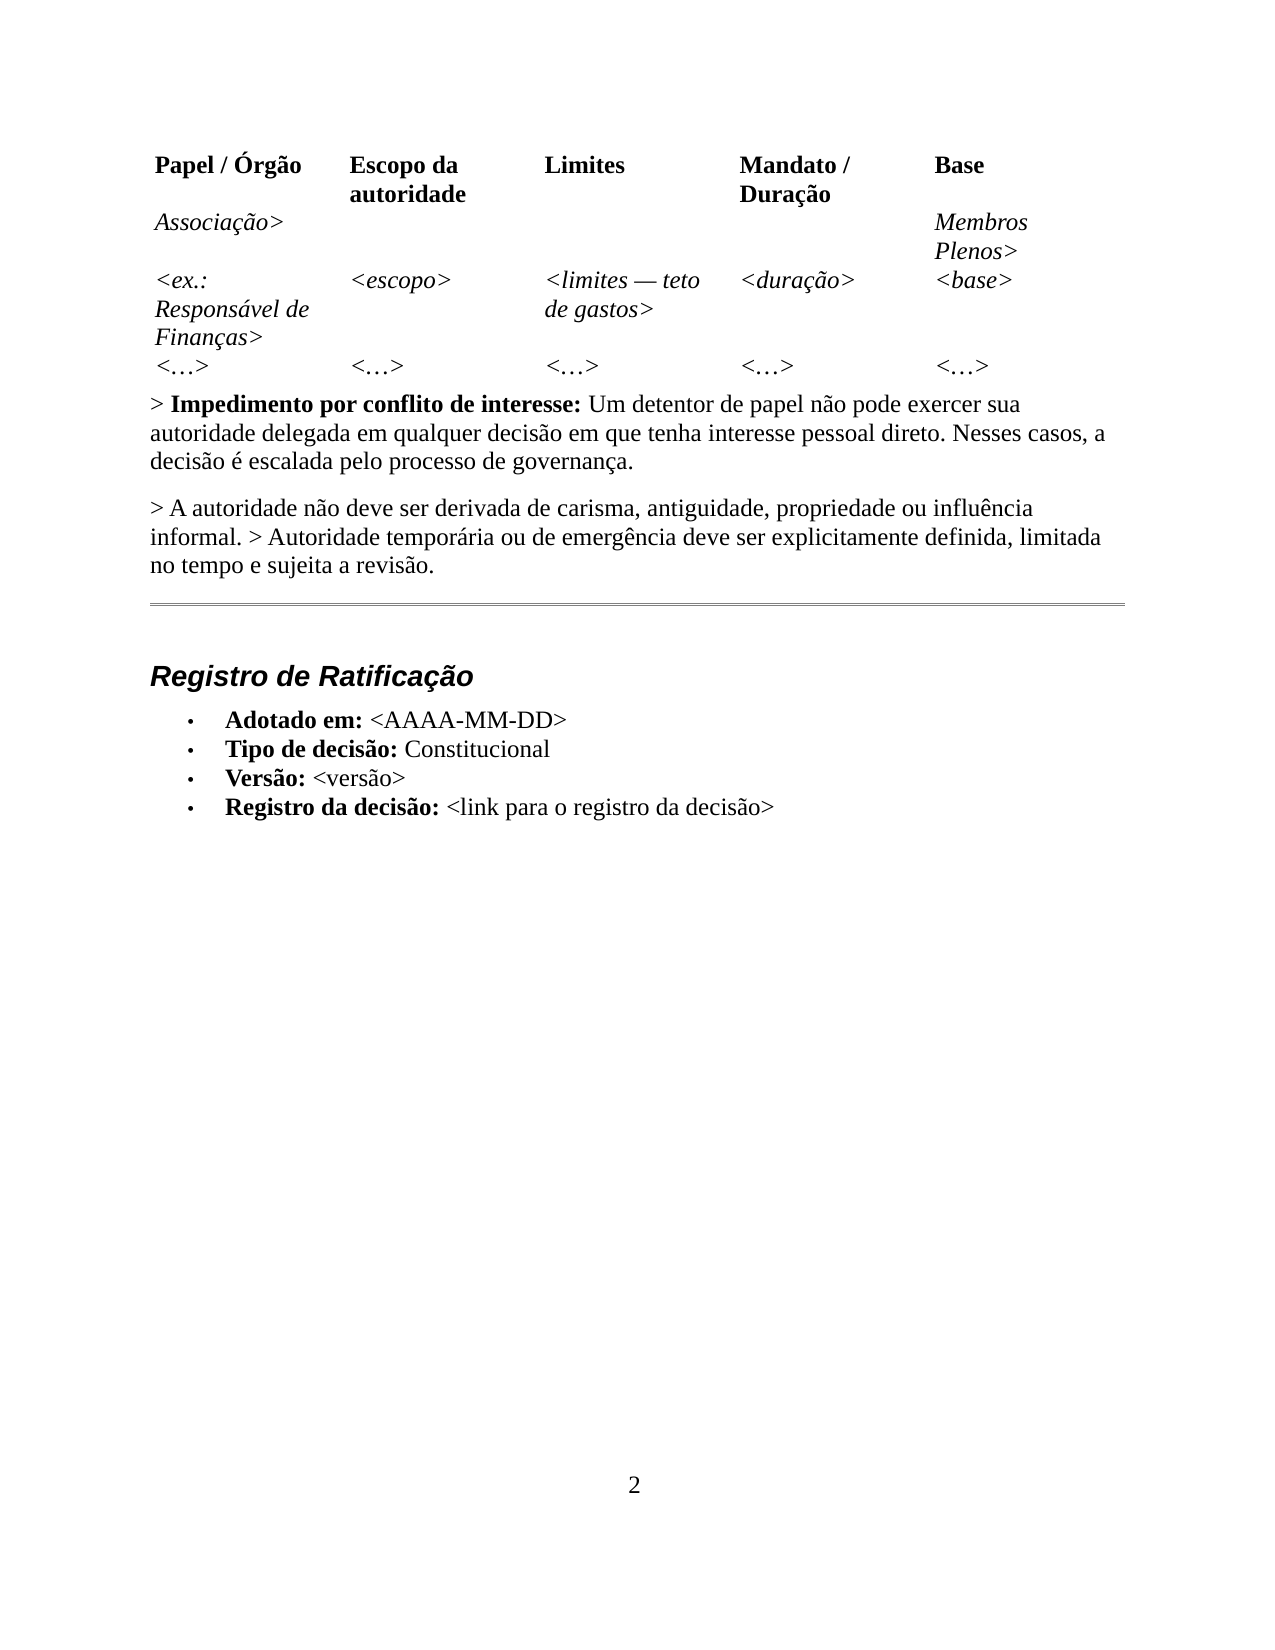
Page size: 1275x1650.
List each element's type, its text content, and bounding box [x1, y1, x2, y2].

table_cell <…> [540, 351, 735, 380]
table_cell <…> [735, 351, 930, 380]
table_cell <duração> [735, 265, 930, 351]
table_header Papel / Órgão [150, 150, 345, 207]
table_header Limites [540, 150, 735, 207]
table_cell <…> [930, 351, 1125, 380]
table_header Mandato / Duração [735, 150, 930, 207]
table_cell [345, 208, 540, 265]
list Registro da decisão: <link para o registro da decisão> [187, 792, 1125, 821]
table_header Base [930, 150, 1125, 207]
list Versão: <versão> [187, 763, 1125, 792]
text > Impedimento por conflito de interesse: Um detentor de papel não pode exercer sua autoridade delegada em qualquer decisão em que tenha interesse pessoal direto. Nesses casos, a decisão é escalada pelo processo de governança. [150, 389, 1125, 475]
table_cell <…> [345, 351, 540, 380]
list Tipo de decisão: Constitucional [187, 734, 1125, 763]
table_header Escopo da autoridade [345, 150, 540, 207]
table_cell <base> [930, 265, 1125, 351]
table_cell Membros Plenos> [930, 208, 1125, 265]
list Adotado em: <AAAA-MM-DD> [187, 706, 1125, 734]
table_cell [735, 208, 930, 265]
table_cell <…> [150, 351, 345, 380]
table_cell [540, 208, 735, 265]
text > A autoridade não deve ser derivada de carisma, antiguidade, propriedade ou influência informal. > Autoridade temporária ou de emergência deve ser explicitamente definida, limitada no tempo e sujeita a revisão. [150, 493, 1125, 579]
subtitle Registro de Ratificação [150, 659, 1125, 693]
table_cell <limites — teto de gastos> [540, 265, 735, 351]
table_cell Associação> [150, 208, 345, 265]
table_cell <escopo> [345, 265, 540, 351]
table_cell <ex.: Responsável de Finanças> [150, 265, 345, 351]
